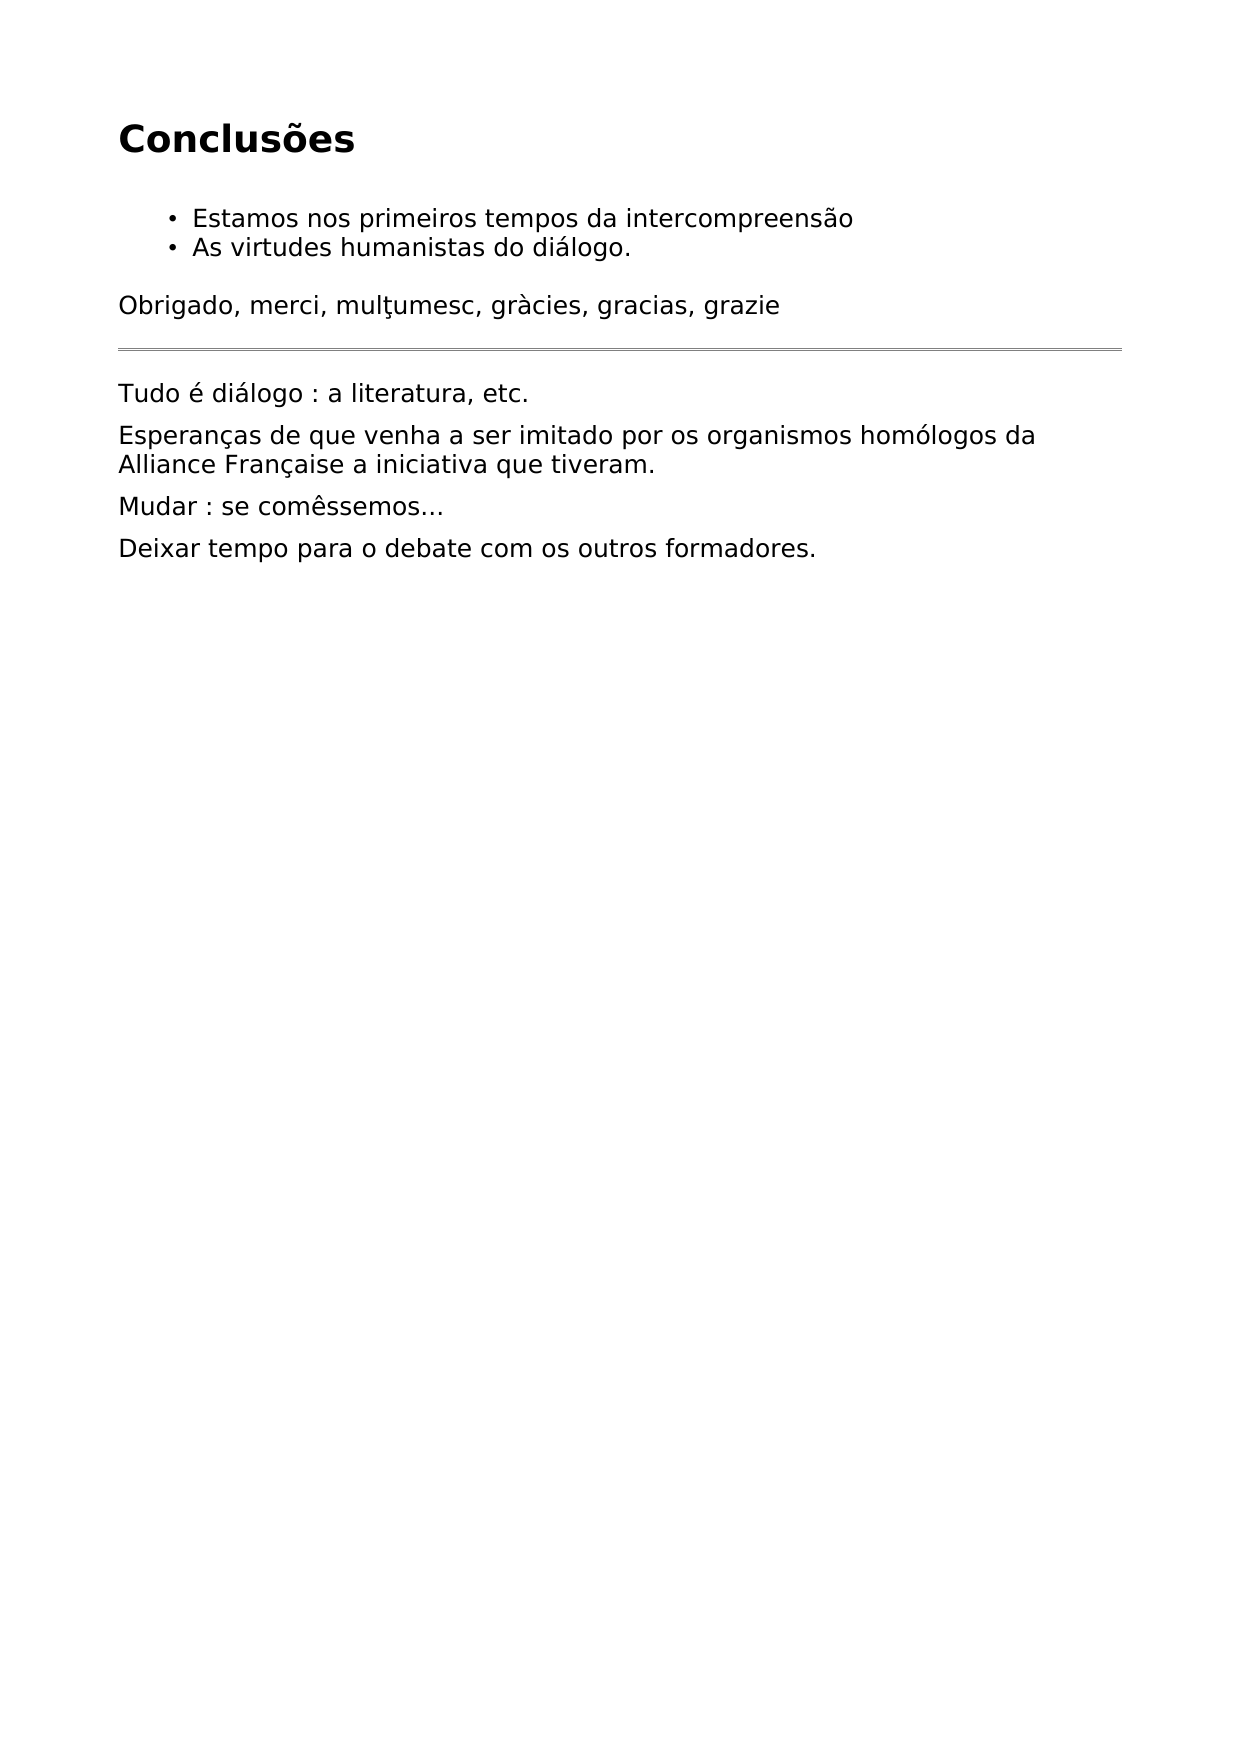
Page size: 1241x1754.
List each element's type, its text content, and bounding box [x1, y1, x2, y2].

text Mudar : se comêssemos... [118, 492, 1122, 521]
list Estamos nos primeiros tempos da intercompreensão [177, 204, 1122, 233]
text Deixar tempo para o debate com os outros formadores. [118, 534, 1122, 563]
subtitle Conclusões [118, 118, 1122, 162]
list As virtudes humanistas do diálogo. [177, 233, 1122, 262]
text Esperanças de que venha a ser imitado por os organismos homólogos da Alliance Française a iniciativa que tiveram. [118, 421, 1122, 479]
text Tudo é diálogo : a literatura, etc. [118, 379, 1122, 409]
text Obrigado, merci, mulţumesc, gràcies, gracias, grazie [118, 292, 1122, 321]
